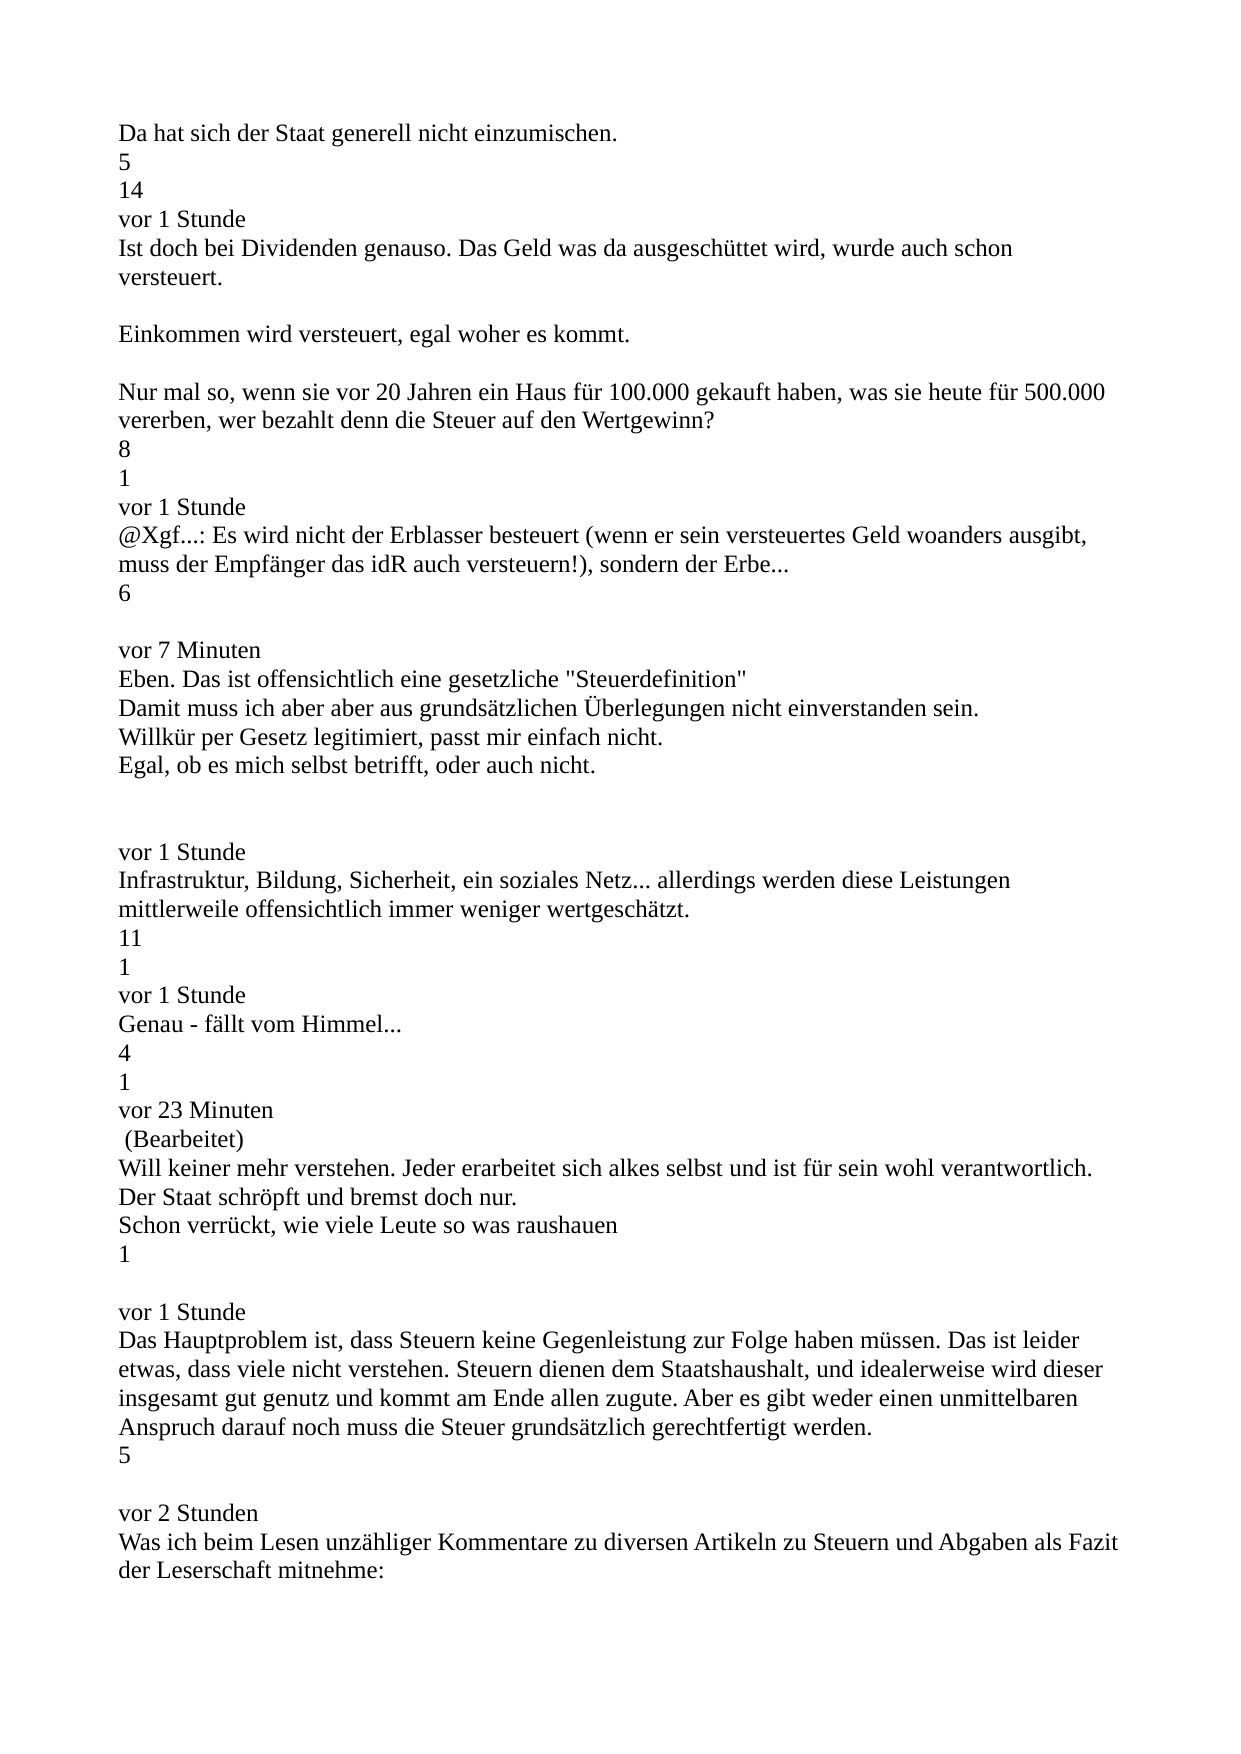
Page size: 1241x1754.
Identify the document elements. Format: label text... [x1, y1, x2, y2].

text Infrastruktur, Bildung, Sicherheit, ein soziales Netz... allerdings werden diese Leistungen mittlerweile offensichtlich immer weniger wertgeschätzt. [118, 866, 1122, 923]
text (Bearbeitet) [118, 1124, 1122, 1153]
text Egal, ob es mich selbst betrifft, oder auch nicht. [118, 751, 1122, 779]
text 1 [118, 1239, 1122, 1268]
text vor 2 Stunden [118, 1498, 1122, 1527]
text 8 [118, 434, 1122, 463]
text Einkommen wird versteuert, egal woher es kommt. [118, 319, 1122, 348]
text vor 7 Minuten [118, 636, 1122, 664]
text vor 1 Stunde [118, 204, 1122, 233]
text Eben. Das ist offensichtlich eine gesetzliche "Steuerdefinition" [118, 664, 1122, 693]
text Damit muss ich aber aber aus grundsätzlichen Überlegungen nicht einverstanden sein. [118, 693, 1122, 722]
text 11 [118, 923, 1122, 952]
text Genau - fällt vom Himmel... [118, 1009, 1122, 1038]
text 1 [118, 1067, 1122, 1096]
text 1 [118, 952, 1122, 981]
text 6 [118, 578, 1122, 607]
text 4 [118, 1038, 1122, 1067]
text Das Hauptproblem ist, dass Steuern keine Gegenleistung zur Folge haben müssen. Das ist leider etwas, dass viele nicht verstehen. Steuern dienen dem Staatshaushalt, und idealerweise wird dieser insgesamt gut genutz und kommt am Ende allen zugute. Aber es gibt weder einen unmittelbaren Anspruch darauf noch muss die Steuer grundsätzlich gerechtfertigt werden. [118, 1326, 1122, 1441]
text 14 [118, 176, 1122, 204]
text Schon verrückt, wie viele Leute so was raushauen [118, 1211, 1122, 1239]
text Nur mal so, wenn sie vor 20 Jahren ein Haus für 100.000 gekauft haben, was sie heute für 500.000 vererben, wer bezahlt denn die Steuer auf den Wertgewinn? [118, 377, 1122, 434]
text 5 [118, 147, 1122, 176]
text vor 1 Stunde [118, 492, 1122, 521]
text vor 1 Stunde [118, 981, 1122, 1009]
text vor 1 Stunde [118, 1297, 1122, 1326]
text 1 [118, 463, 1122, 492]
text Ist doch bei Dividenden genauso. Das Geld was da ausgeschüttet wird, wurde auch schon versteuert. [118, 233, 1122, 291]
text Willkür per Gesetz legitimiert, passt mir einfach nicht. [118, 722, 1122, 751]
text Was ich beim Lesen unzähliger Kommentare zu diversen Artikeln zu Steuern und Abgaben als Fazit der Leserschaft mitnehme: [118, 1527, 1122, 1584]
text @Xgf...: Es wird nicht der Erblasser besteuert (wenn er sein versteuertes Geld woanders ausgibt, muss der Empfänger das idR auch versteuern!), sondern der Erbe... [118, 521, 1122, 578]
text vor 1 Stunde [118, 837, 1122, 866]
text vor 23 Minuten [118, 1096, 1122, 1124]
text Da hat sich der Staat generell nicht einzumischen. [118, 118, 1122, 147]
text Will keiner mehr verstehen. Jeder erarbeitet sich alkes selbst und ist für sein wohl verantwortlich. Der Staat schröpft und bremst doch nur. [118, 1153, 1122, 1211]
text 5 [118, 1441, 1122, 1469]
